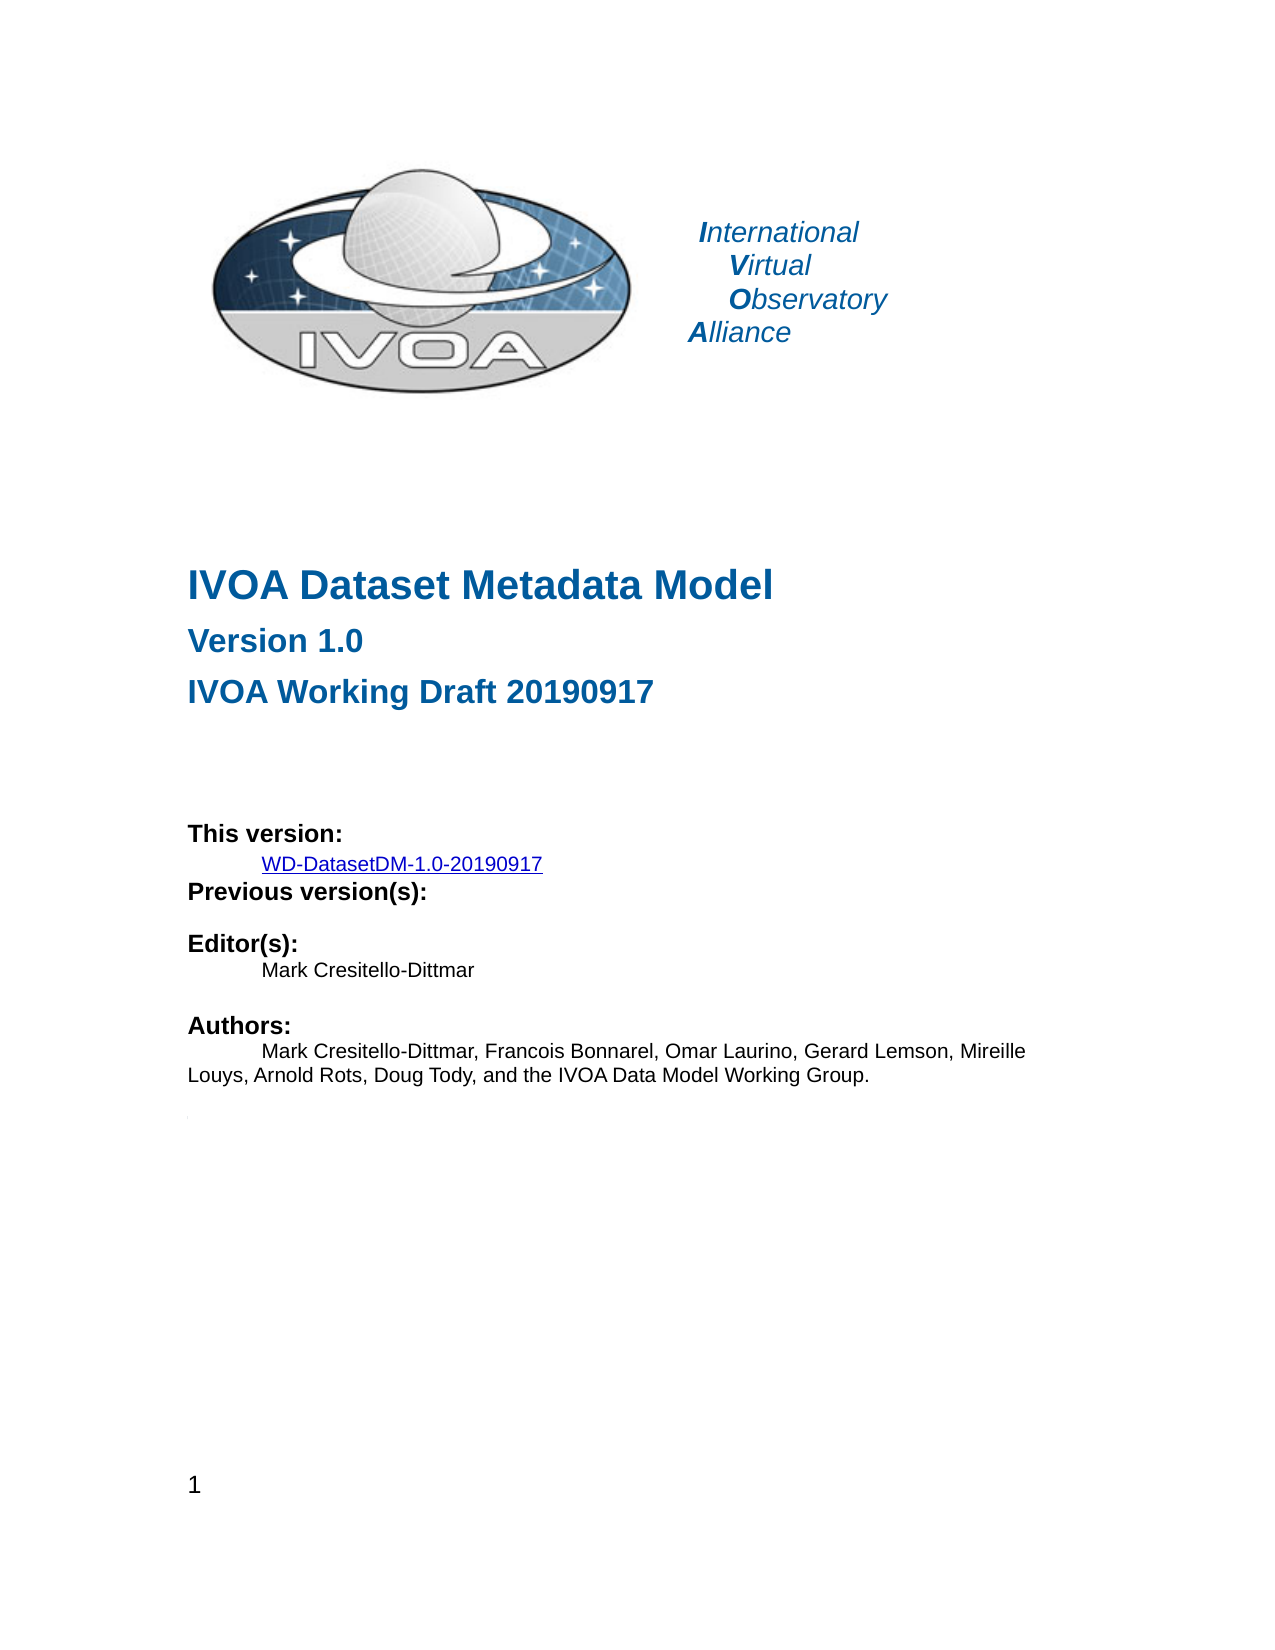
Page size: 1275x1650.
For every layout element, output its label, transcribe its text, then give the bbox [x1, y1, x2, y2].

text IVOA Working Draft 20190917 [187, 672, 1087, 711]
text IVOA Dataset Metadata Model [187, 561, 1087, 609]
picture [187, 150, 657, 414]
text This version: [187, 819, 1087, 848]
text WD-DatasetDM-1.0-20190917 [187, 848, 1087, 876]
text Version 1.0 [187, 621, 1087, 659]
text Mark Cresitello-Dittmar, Francois Bonnarel, Omar Laurino, Gerard Lemson, Mireille Louys, Arnold Rots, Doug Tody, and the IVOA Data Model Working Group. [187, 1039, 1087, 1087]
text Authors: [187, 1011, 1087, 1039]
text Mark Cresitello-Dittmar [187, 958, 1087, 982]
table_header [657, 150, 688, 414]
table_header International Virtual Observatory Alliance [688, 150, 891, 414]
text Editor(s): [187, 929, 1087, 958]
text Previous version(s): [187, 876, 1087, 905]
